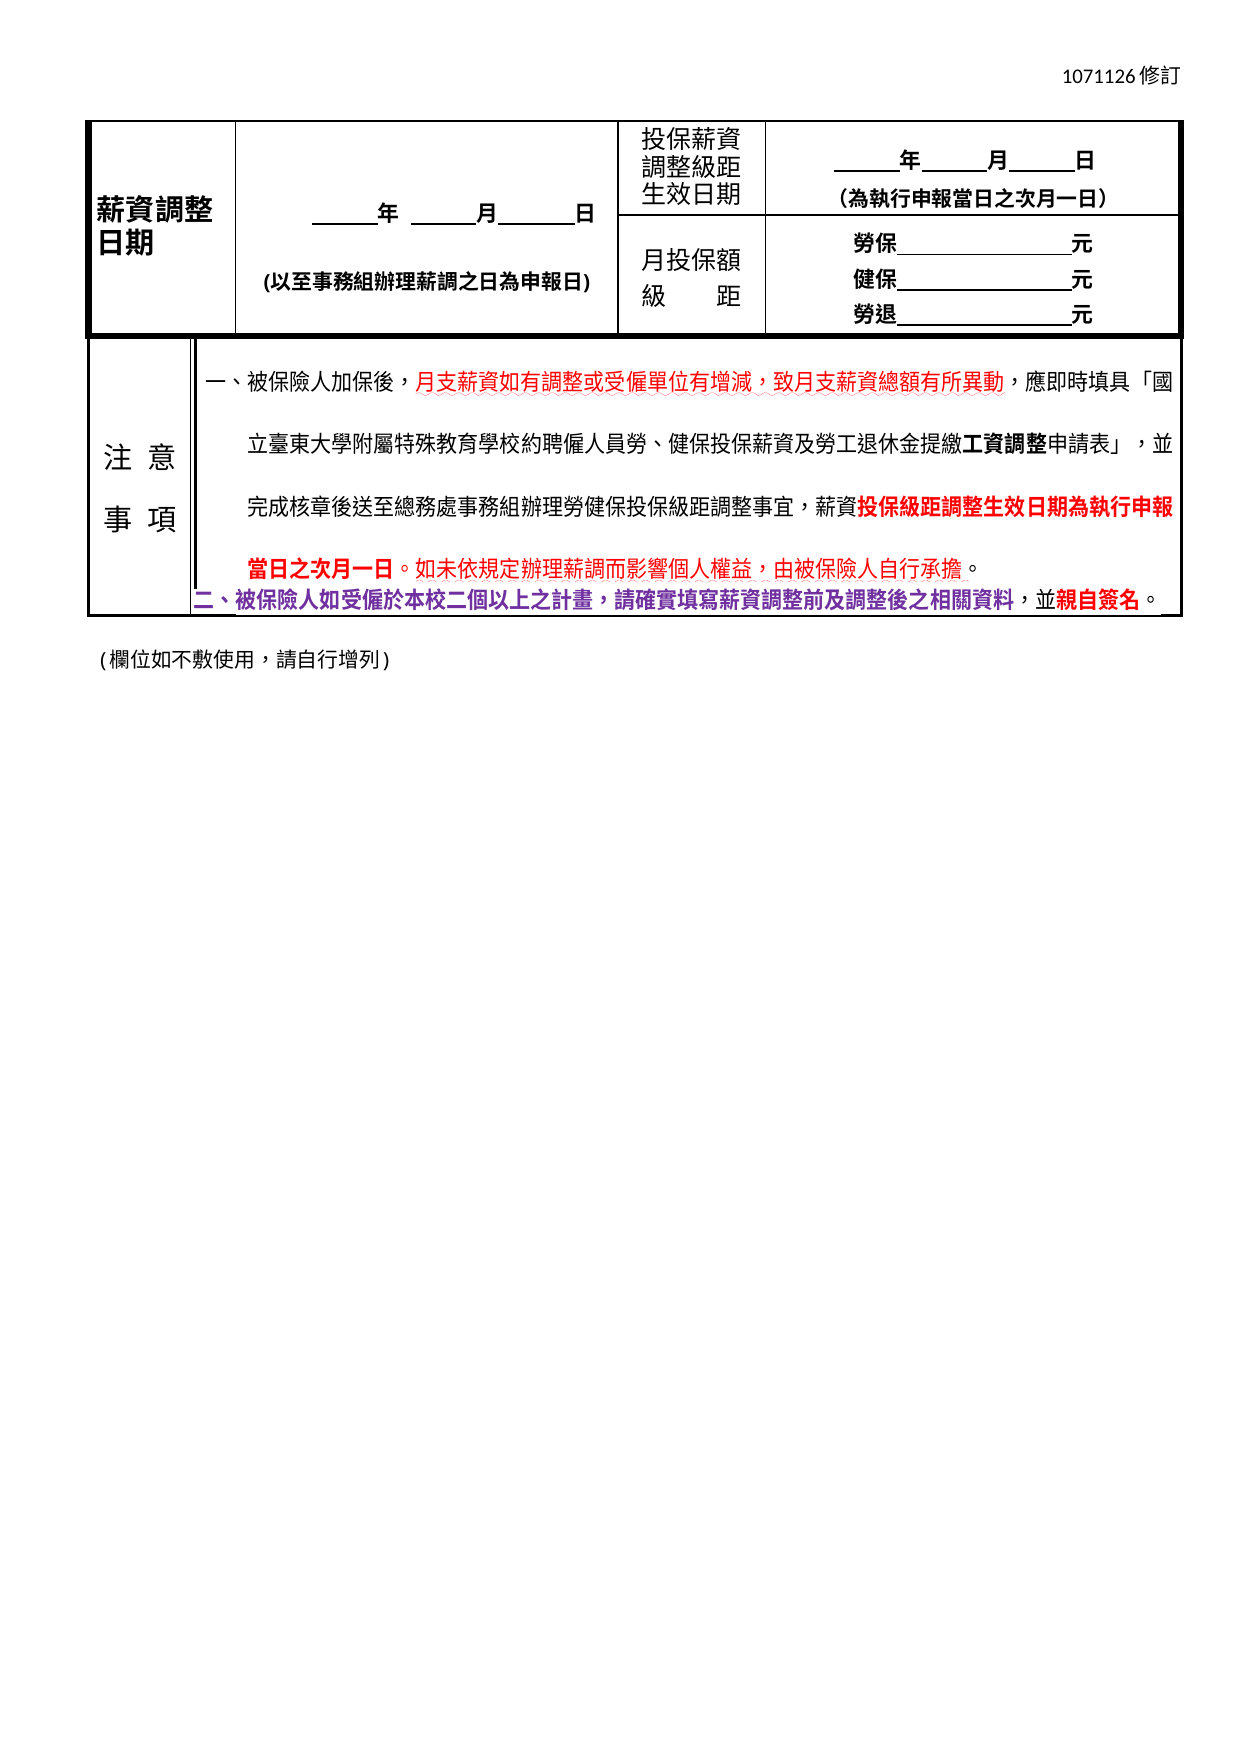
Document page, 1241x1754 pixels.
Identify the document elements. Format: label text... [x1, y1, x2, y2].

table_cell 一、被保險人加保後，月支薪資如有調整或受僱單位有增減，致月支薪資總額有所異動，應即時填具「國立臺東大學附屬特殊教育學校約聘僱人員勞、健保投保薪資及勞工退休金提繳工資調整申請表」，並完成核章後送至總務處事務組辦理勞健保投保級距調整事宜，薪資投保級距調整生效日期為執行申報當日之次月一日。如未依規定辦理薪調而影響個人權益，由被保險人自行承擔。 二、被保險人如受僱於本校二個以上之計畫，請確實填寫薪資調整前及調整後之相關資料，並親自簽名。 [191, 339, 1180, 614]
table_cell 勞保 元 健保 元 勞退 元 [766, 216, 1178, 332]
table_cell 投保薪資 調整級距 生效日期 [619, 122, 765, 214]
table_cell 薪資調整 日期 [92, 122, 235, 332]
table_cell 注 意 事 項 [90, 339, 190, 614]
table_cell 年 月 日 (以至事務組辦理薪調之日為申報日) [236, 122, 617, 332]
table_cell 年 月 日 （為執行申報當日之次月一日） [766, 122, 1178, 214]
table_cell 月投保額 級 距 [619, 216, 765, 332]
text (欄位如不敷使用，請自行增列) [59, 617, 1181, 679]
